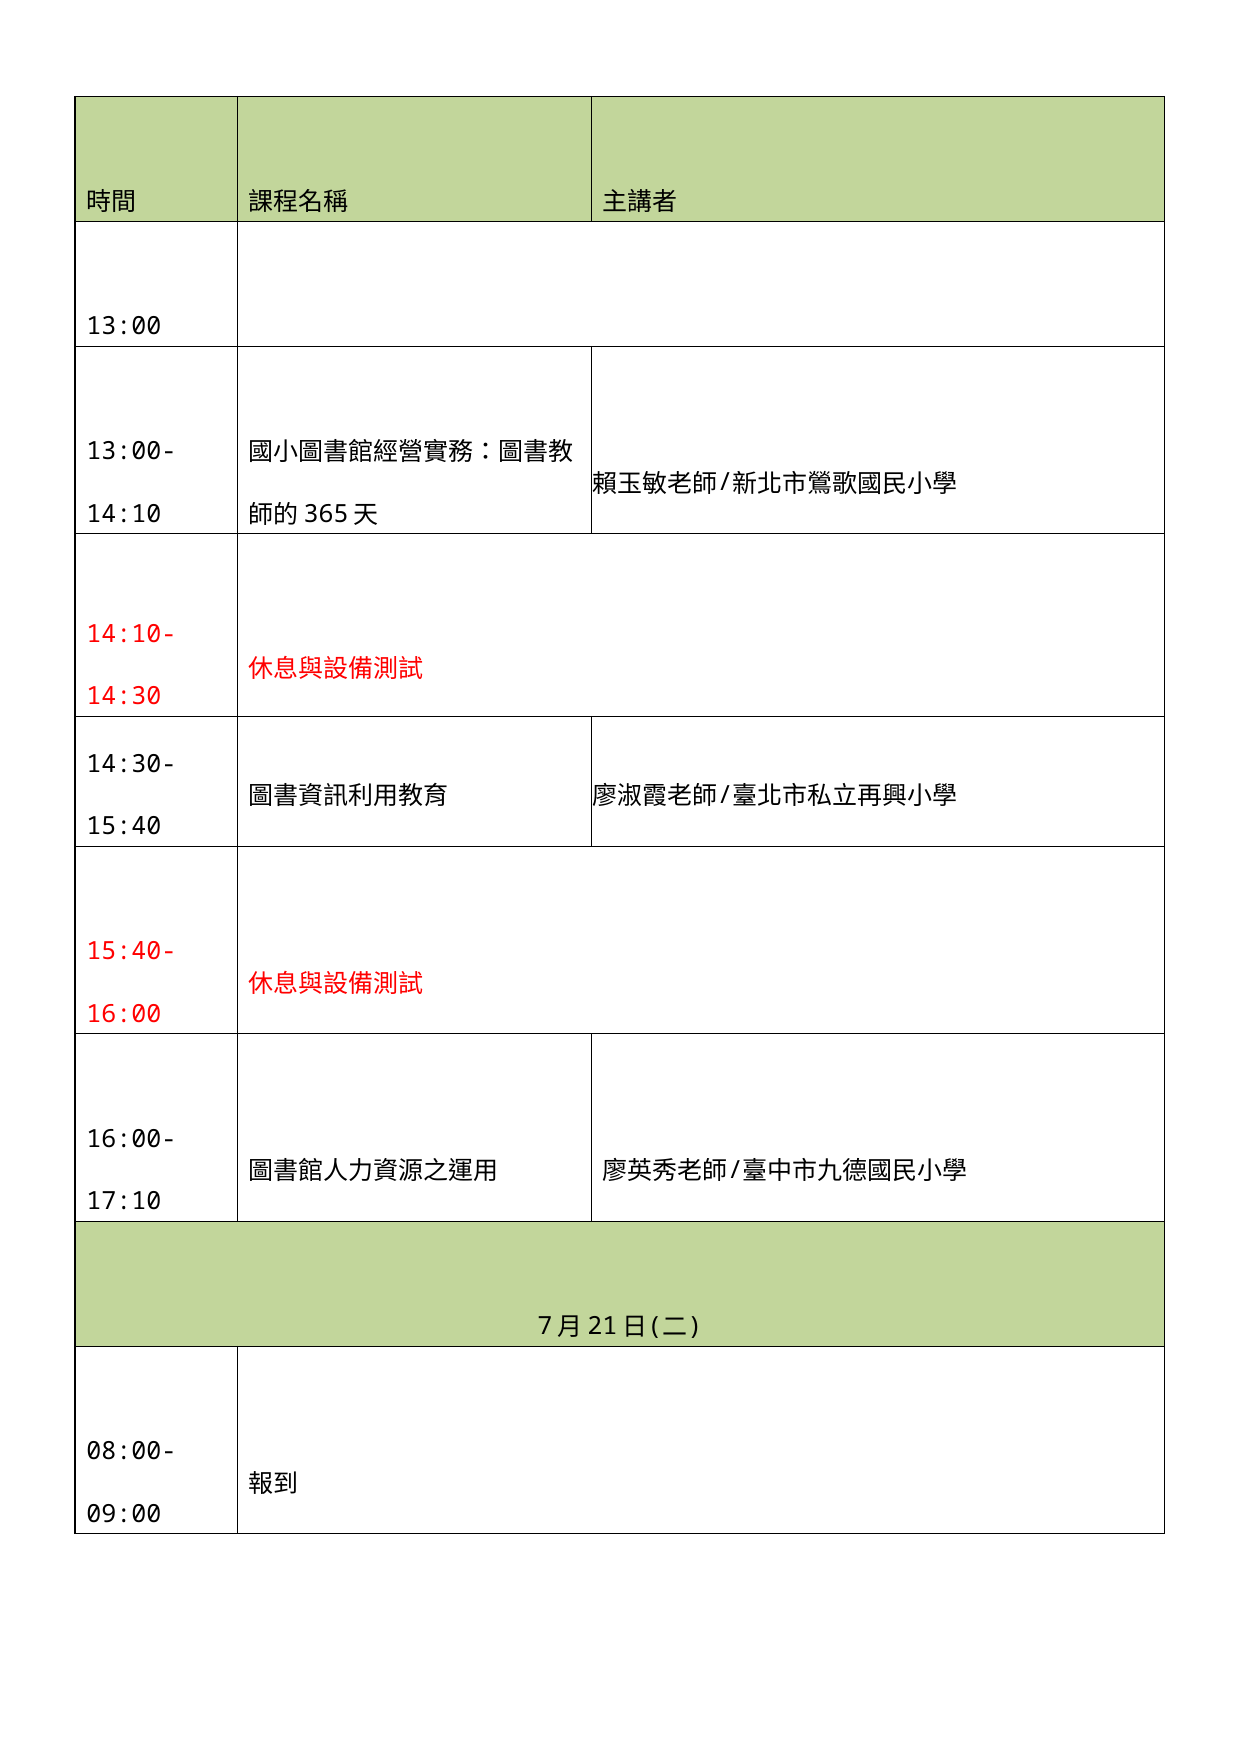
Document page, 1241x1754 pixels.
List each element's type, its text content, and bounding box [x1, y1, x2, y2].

table_cell 15:40-16:00 [76, 847, 237, 1033]
table_cell [238, 222, 1164, 346]
table_cell 廖淑霞老師/臺北市私立再興小學 [592, 717, 1164, 846]
table_cell 7月21日(二) [76, 1222, 1164, 1346]
table_cell 賴玉敏老師/新北市鶯歌國民小學 [592, 347, 1164, 533]
table_cell 休息與設備測試 [238, 847, 1164, 1033]
table_cell 14:30-15:40 [76, 717, 237, 846]
table_cell 13:00-14:10 [76, 347, 237, 533]
table_cell 圖書資訊利用教育 [238, 717, 591, 846]
table_header 主講者 [592, 97, 1164, 221]
table_cell 14:10-14:30 [76, 534, 237, 716]
table_cell 國小圖書館經營實務：圖書教師的365天 [238, 347, 591, 533]
table_header 課程名稱 [238, 97, 591, 221]
table_cell 16:00-17:10 [76, 1034, 237, 1221]
table_cell 休息與設備測試 [238, 534, 1164, 716]
table_cell 報到 [238, 1347, 1164, 1533]
table_cell 08:00-09:00 [76, 1347, 237, 1533]
table_header 時間 [76, 97, 237, 221]
table_cell 廖英秀老師/臺中市九德國民小學 [592, 1034, 1164, 1221]
table_cell 13:00 [76, 222, 237, 346]
table_cell 圖書館人力資源之運用 [238, 1034, 591, 1221]
